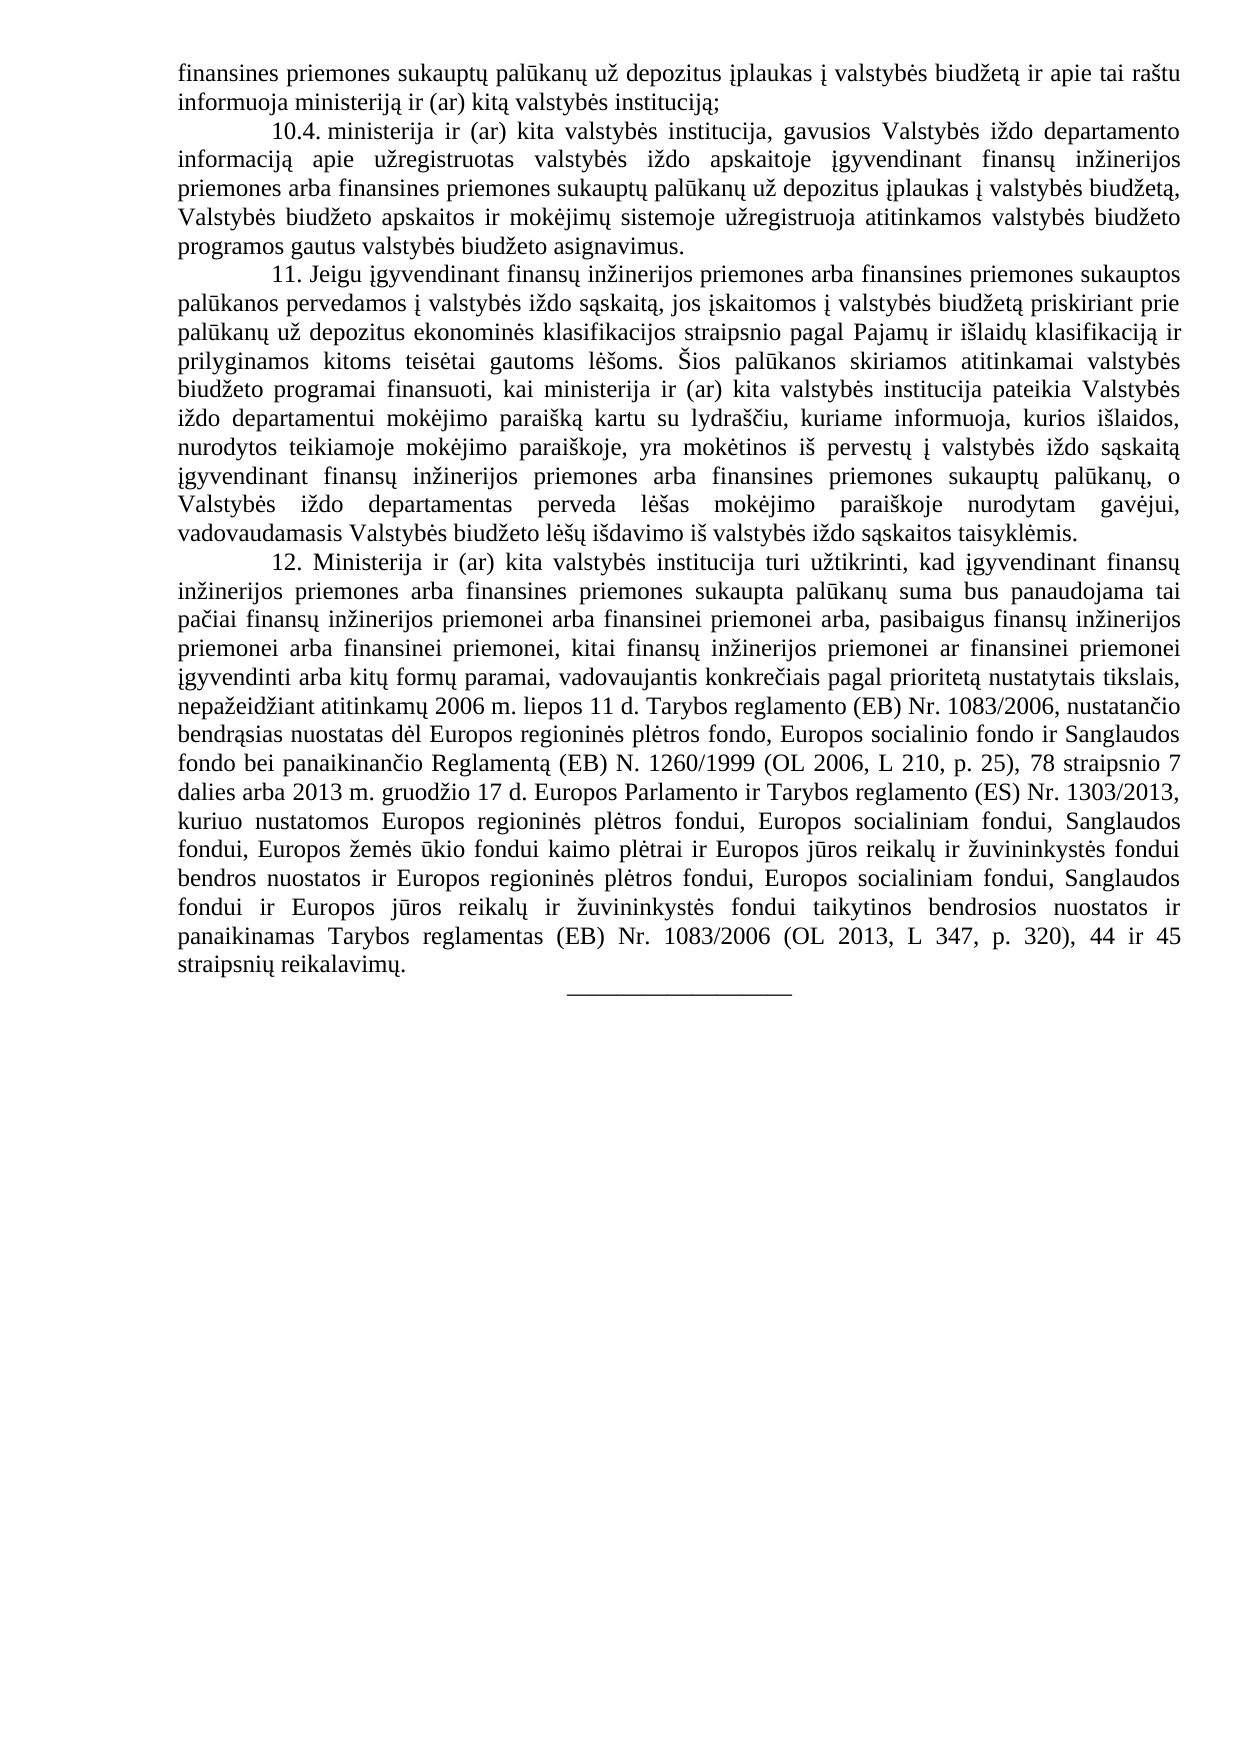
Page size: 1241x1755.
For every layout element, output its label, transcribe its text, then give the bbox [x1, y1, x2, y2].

text 11. Jeigu įgyvendinant finansų inžinerijos priemones arba finansines priemones sukauptos palūkanos pervedamos į valstybės iždo sąskaitą, jos įskaitomos į valstybės biudžetą priskiriant prie palūkanų už depozitus ekonominės klasifikacijos straipsnio pagal Pajamų ir išlaidų klasifikaciją ir prilyginamos kitoms teisėtai gautoms lėšoms. Šios palūkanos skiriamos atitinkamai valstybės biudžeto programai finansuoti, kai ministerija ir (ar) kita valstybės institucija pateikia Valstybės iždo departamentui mokėjimo paraišką kartu su lydraščiu, kuriame informuoja, kurios išlaidos, nurodytos teikiamoje mokėjimo paraiškoje, yra mokėtinos iš pervestų į valstybės iždo sąskaitą įgyvendinant finansų inžinerijos priemones arba finansines priemones sukauptų palūkanų, o Valstybės iždo departamentas perveda lėšas mokėjimo paraiškoje nurodytam gavėjui, vadovaudamasis Valstybės biudžeto lėšų išdavimo iš valstybės iždo sąskaitos taisyklėmis. [177, 259, 1181, 547]
text ————————— [177, 978, 1181, 1007]
text 10.4. ministerija ir (ar) kita valstybės institucija, gavusios Valstybės iždo departamento informaciją apie užregistruotas valstybės iždo apskaitoje įgyvendinant finansų inžinerijos priemones arba finansines priemones sukauptų palūkanų už depozitus įplaukas į valstybės biudžetą, Valstybės biudžeto apskaitos ir mokėjimų sistemoje užregistruoja atitinkamos valstybės biudžeto programos gautus valstybės biudžeto asignavimus. [177, 116, 1181, 259]
text 12. Ministerija ir (ar) kita valstybės institucija turi užtikrinti, kad įgyvendinant finansų inžinerijos priemones arba finansines priemones sukaupta palūkanų suma bus panaudojama tai pačiai finansų inžinerijos priemonei arba finansinei priemonei arba, pasibaigus finansų inžinerijos priemonei arba finansinei priemonei, kitai finansų inžinerijos priemonei ar finansinei priemonei įgyvendinti arba kitų formų paramai, vadovaujantis konkrečiais pagal prioritetą nustatytais tikslais, nepažeidžiant atitinkamų 2006 m. liepos 11 d. Tarybos reglamento (EB) Nr. 1083/2006, nustatančio bendrąsias nuostatas dėl Europos regioninės plėtros fondo, Europos socialinio fondo ir Sanglaudos fondo bei panaikinančio Reglamentą (EB) N. 1260/1999 (OL 2006, L 210, p. 25), 78 straipsnio 7 dalies arba 2013 m. gruodžio 17 d. Europos Parlamento ir Tarybos reglamento (ES) Nr. 1303/2013, kuriuo nustatomos Europos regioninės plėtros fondui, Europos socialiniam fondui, Sanglaudos fondui, Europos žemės ūkio fondui kaimo plėtrai ir Europos jūros reikalų ir žuvininkystės fondui bendros nuostatos ir Europos regioninės plėtros fondui, Europos socialiniam fondui, Sanglaudos fondui ir Europos jūros reikalų ir žuvininkystės fondui taikytinos bendrosios nuostatos ir panaikinamas Tarybos reglamentas (EB) Nr. 1083/2006 (OL 2013, L 347, p. 320), 44 ir 45 straipsnių reikalavimų. [177, 547, 1181, 978]
text finansines priemones sukauptų palūkanų už depozitus įplaukas į valstybės biudžetą ir apie tai raštu informuoja ministeriją ir (ar) kitą valstybės instituciją; [177, 58, 1181, 116]
